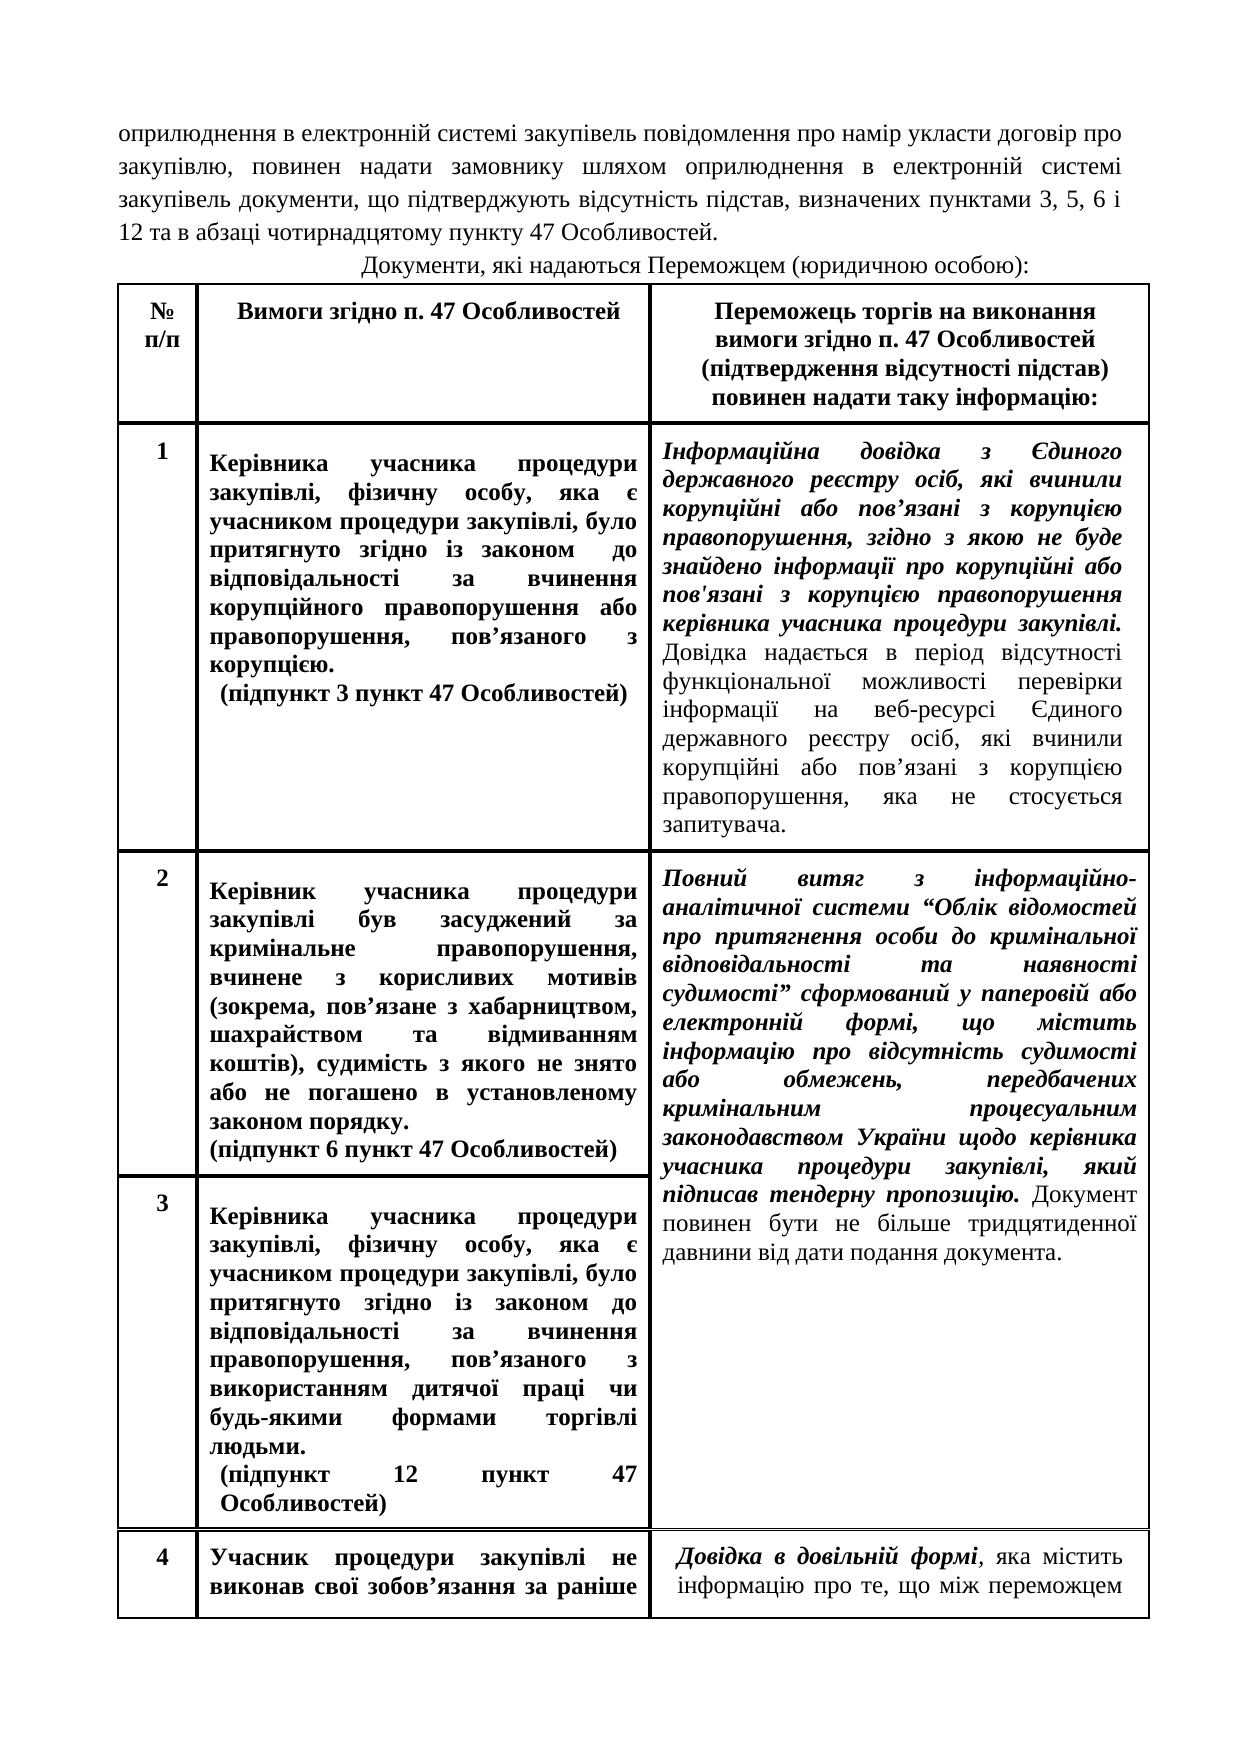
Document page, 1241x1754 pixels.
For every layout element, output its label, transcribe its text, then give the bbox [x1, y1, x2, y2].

table_cell Інформаційна довідка з Єдиного державного реєстру осіб, які вчинили корупційні або пов’язані з корупцією правопорушення, згідно з якою не буде знайдено інформації про корупційні або пов'язані з корупцією правопорушення керівника учасника процедури закупівлі. Довідка надається в період відсутності функціональної можливості перевірки інформації на веб-ресурсі Єдиного державного реєстру осіб, які вчинили корупційні або пов’язані з корупцією правопорушення, яка не стосується запитувача. [652, 425, 1148, 849]
table_cell Довідка в довільній формі, яка містить інформацію про те, що між переможцем [652, 1531, 1148, 1617]
list Документи, які надаються Переможцем (юридичною особою): [268, 250, 1123, 279]
table_cell Повний витяг з інформаційно-аналітичної системи “Облік відомостей про притягнення особи до кримінальної відповідальності та наявності судимості” сформований у паперовій або електронній формі, що містить інформацію про відсутність судимості або обмежень, передбачених кримінальним процесуальним законодавством України щодо керівника учасника процедури закупівлі, який підписав тендерну пропозицію. Документ повинен бути не більше тридцятиденної давнини від дати подання документа. [652, 853, 1148, 1528]
table_cell 2 [119, 853, 195, 1174]
table_cell Учасник процедури закупівлі не виконав свої зобов’язання за раніше [199, 1532, 648, 1617]
list оприлюднення в електронній системі закупівель повідомлення про намір укласти договір про закупівлю, повинен надати замовнику шляхом оприлюднення в електронній системі закупівель документи, що підтверджують відсутність підстав, визначених пунктами 3, 5, 6 і 12 та в абзаці чотирнадцятому пункту 47 Особливостей. [118, 118, 1123, 246]
table_cell 1 [119, 425, 195, 849]
table_cell Керівник учасника процедури закупівлі був засуджений за кримінальне правопорушення, вчинене з корисливих мотивів (зокрема, пов’язане з хабарництвом, шахрайством та відмиванням коштів), судимість з якого не знято або не погашено в установленому законом порядку. (підпункт 6 пункт 47 Особливостей) [199, 853, 648, 1174]
table_cell Керівника учасника процедури закупівлі, фізичну особу, яка є учасником процедури закупівлі, було притягнуто згідно із законом до відповідальності за вчинення корупційного правопорушення або правопорушення, пов’язаного з корупцією. (підпункт 3 пункт 47 Особливостей) [199, 425, 648, 849]
table_header № п/п [119, 285, 195, 421]
table_cell 4 [119, 1532, 195, 1617]
table_header Переможець торгів на виконання вимоги згідно п. 47 Особливостей (підтвердження відсутності підстав) повинен надати таку інформацію: [652, 285, 1148, 421]
table_header Вимоги згідно п. 47 Особливостей [199, 285, 648, 421]
table_cell Керівника учасника процедури закупівлі, фізичну особу, яка є учасником процедури закупівлі, було притягнуто згідно із законом до відповідальності за вчинення правопорушення, пов’язаного з використанням дитячої праці чи будь-якими формами торгівлі людьми. (підпункт 12 пункт 47 Особливостей) [199, 1178, 648, 1527]
table_cell 3 [119, 1178, 195, 1527]
